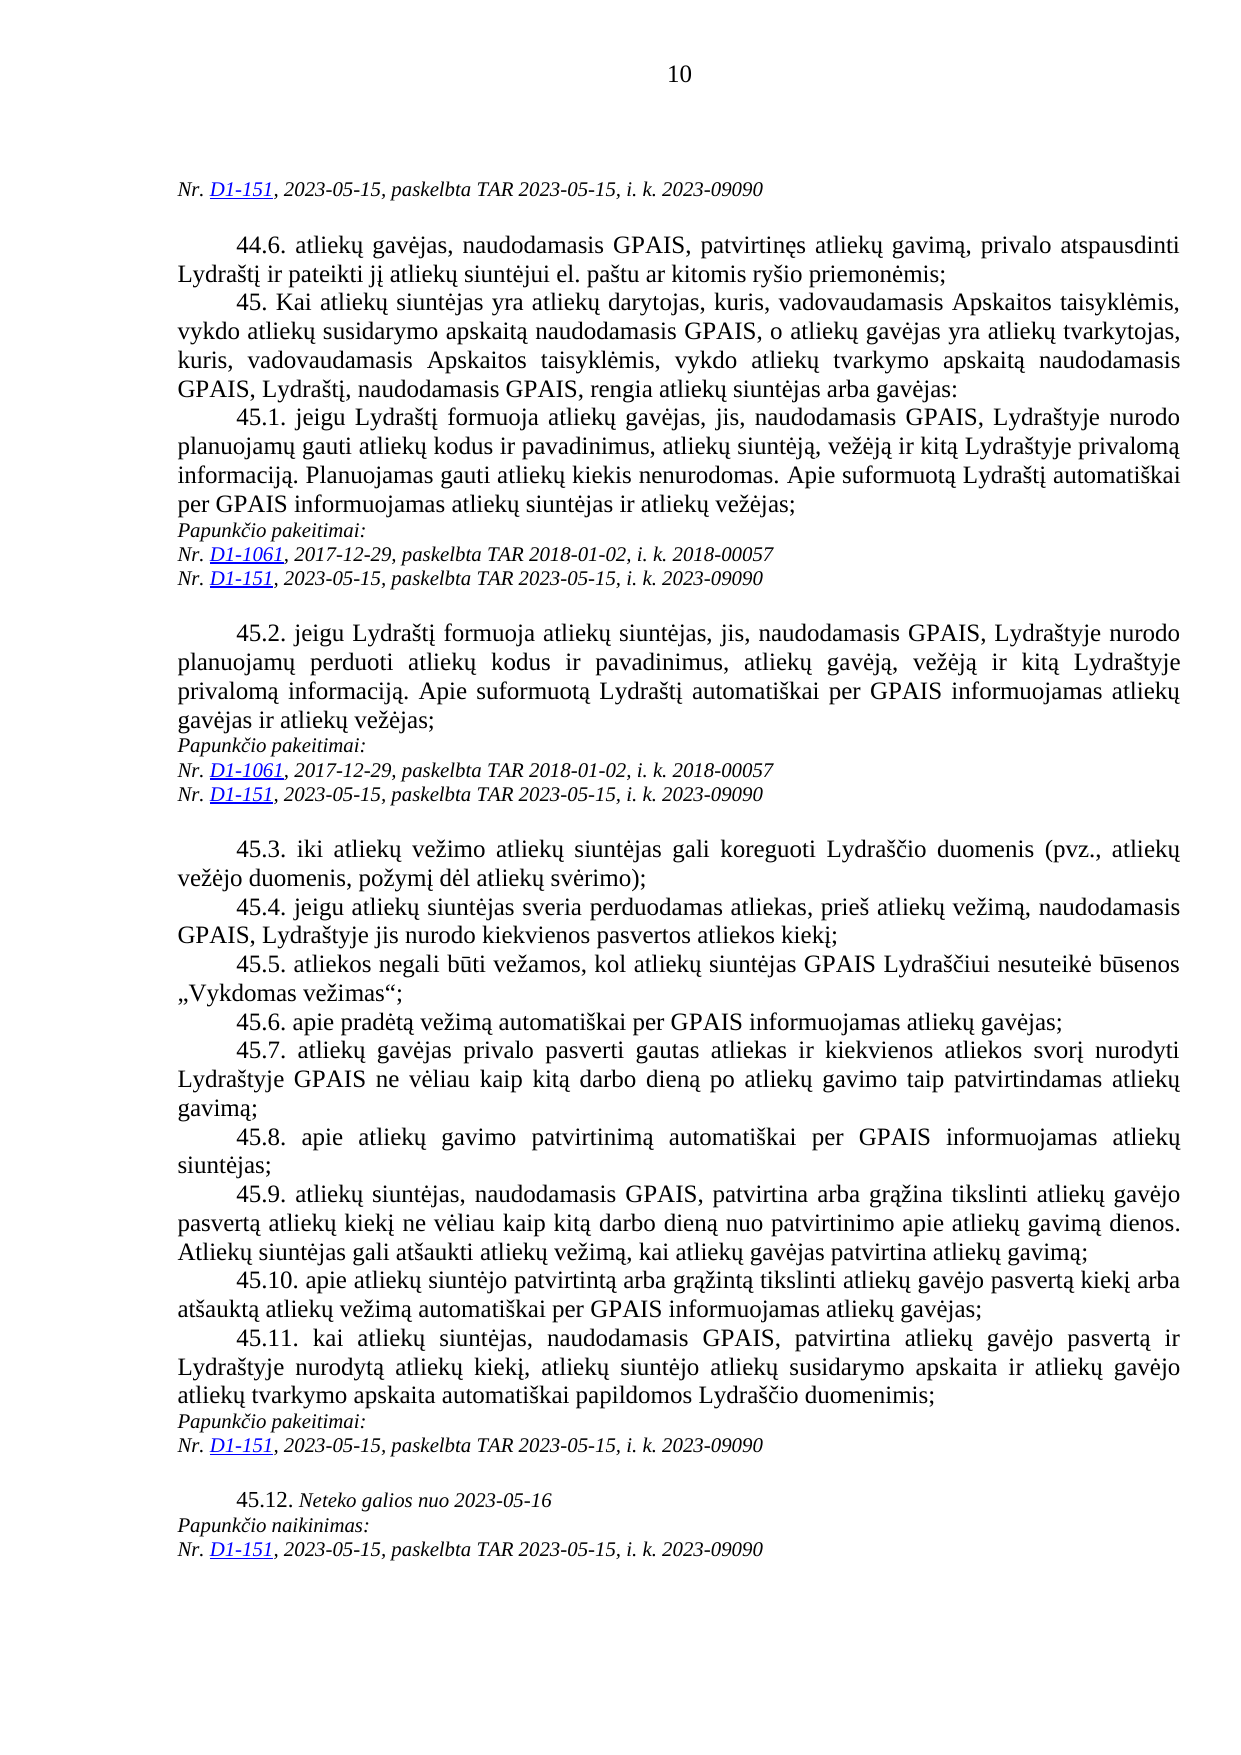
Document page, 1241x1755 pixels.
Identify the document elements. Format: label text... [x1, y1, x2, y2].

text Papunkčio pakeitimai: [177, 1409, 1181, 1433]
text 45.9. atliekų siuntėjas, naudodamasis GPAIS, patvirtina arba grąžina tikslinti atliekų gavėjo pasvertą atliekų kiekį ne vėliau kaip kitą darbo dieną nuo patvirtinimo apie atliekų gavimą dienos. Atliekų siuntėjas gali atšaukti atliekų vežimą, kai atliekų gavėjas patvirtina atliekų gavimą; [177, 1179, 1181, 1266]
text Nr. D1-151, 2023-05-15, paskelbta TAR 2023-05-15, i. k. 2023-09090 [177, 177, 1181, 201]
text 45.1. jeigu Lydraštį formuoja atliekų gavėjas, jis, naudodamasis GPAIS, Lydraštyje nurodo planuojamų gauti atliekų kodus ir pavadinimus, atliekų siuntėją, vežėją ir kitą Lydraštyje privalomą informaciją. Planuojamas gauti atliekų kiekis nenurodomas. Apie suformuotą Lydraštį automatiškai per GPAIS informuojamas atliekų siuntėjas ir atliekų vežėjas; [177, 402, 1181, 517]
text Nr. D1-151, 2023-05-15, paskelbta TAR 2023-05-15, i. k. 2023-09090 [177, 782, 1181, 806]
text 45.12. Neteko galios nuo 2023-05-16 [177, 1486, 1181, 1513]
text 45.5. atliekos negali būti vežamos, kol atliekų siuntėjas GPAIS Lydraščiui nesuteikė būsenos „Vykdomas vežimas“; [177, 949, 1181, 1007]
text Nr. D1-1061, 2017-12-29, paskelbta TAR 2018-01-02, i. k. 2018-00057 [177, 757, 1181, 782]
text 44.6. atliekų gavėjas, naudodamasis GPAIS, patvirtinęs atliekų gavimą, privalo atspausdinti Lydraštį ir pateikti jį atliekų siuntėjui el. paštu ar kitomis ryšio priemonėmis; [177, 230, 1181, 287]
text 45. Kai atliekų siuntėjas yra atliekų darytojas, kuris, vadovaudamasis Apskaitos taisyklėmis, vykdo atliekų susidarymo apskaitą naudodamasis GPAIS, o atliekų gavėjas yra atliekų tvarkytojas, kuris, vadovaudamasis Apskaitos taisyklėmis, vykdo atliekų tvarkymo apskaitą naudodamasis GPAIS, Lydraštį, naudodamasis GPAIS, rengia atliekų siuntėjas arba gavėjas: [177, 287, 1181, 402]
text Papunkčio pakeitimai: [177, 517, 1181, 542]
text Nr. D1-151, 2023-05-15, paskelbta TAR 2023-05-15, i. k. 2023-09090 [177, 1537, 1181, 1561]
text 45.7. atliekų gavėjas privalo pasverti gautas atliekas ir kiekvienos atliekos svorį nurodyti Lydraštyje GPAIS ne vėliau kaip kitą darbo dieną po atliekų gavimo taip patvirtindamas atliekų gavimą; [177, 1036, 1181, 1122]
text 45.11. kai atliekų siuntėjas, naudodamasis GPAIS, patvirtina atliekų gavėjo pasvertą ir Lydraštyje nurodytą atliekų kiekį, atliekų siuntėjo atliekų susidarymo apskaita ir atliekų gavėjo atliekų tvarkymo apskaita automatiškai papildomos Lydraščio duomenimis; [177, 1323, 1181, 1409]
text 45.4. jeigu atliekų siuntėjas sveria perduodamas atliekas, prieš atliekų vežimą, naudodamasis GPAIS, Lydraštyje jis nurodo kiekvienos pasvertos atliekos kiekį; [177, 892, 1181, 949]
text 45.3. iki atliekų vežimo atliekų siuntėjas gali koreguoti Lydraščio duomenis (pvz., atliekų vežėjo duomenis, požymį dėl atliekų svėrimo); [177, 834, 1181, 892]
text 45.6. apie pradėtą vežimą automatiškai per GPAIS informuojamas atliekų gavėjas; [177, 1007, 1181, 1036]
text 45.10. apie atliekų siuntėjo patvirtintą arba grąžintą tikslinti atliekų gavėjo pasvertą kiekį arba atšauktą atliekų vežimą automatiškai per GPAIS informuojamas atliekų gavėjas; [177, 1266, 1181, 1323]
text Nr. D1-151, 2023-05-15, paskelbta TAR 2023-05-15, i. k. 2023-09090 [177, 1433, 1181, 1457]
text 45.8. apie atliekų gavimo patvirtinimą automatiškai per GPAIS informuojamas atliekų siuntėjas; [177, 1122, 1181, 1179]
text Papunkčio naikinimas: [177, 1513, 1181, 1537]
text Papunkčio pakeitimai: [177, 733, 1181, 757]
text Nr. D1-151, 2023-05-15, paskelbta TAR 2023-05-15, i. k. 2023-09090 [177, 566, 1181, 590]
text Nr. D1-1061, 2017-12-29, paskelbta TAR 2018-01-02, i. k. 2018-00057 [177, 542, 1181, 566]
text 45.2. jeigu Lydraštį formuoja atliekų siuntėjas, jis, naudodamasis GPAIS, Lydraštyje nurodo planuojamų perduoti atliekų kodus ir pavadinimus, atliekų gavėją, vežėją ir kitą Lydraštyje privalomą informaciją. Apie suformuotą Lydraštį automatiškai per GPAIS informuojamas atliekų gavėjas ir atliekų vežėjas; [177, 618, 1181, 733]
